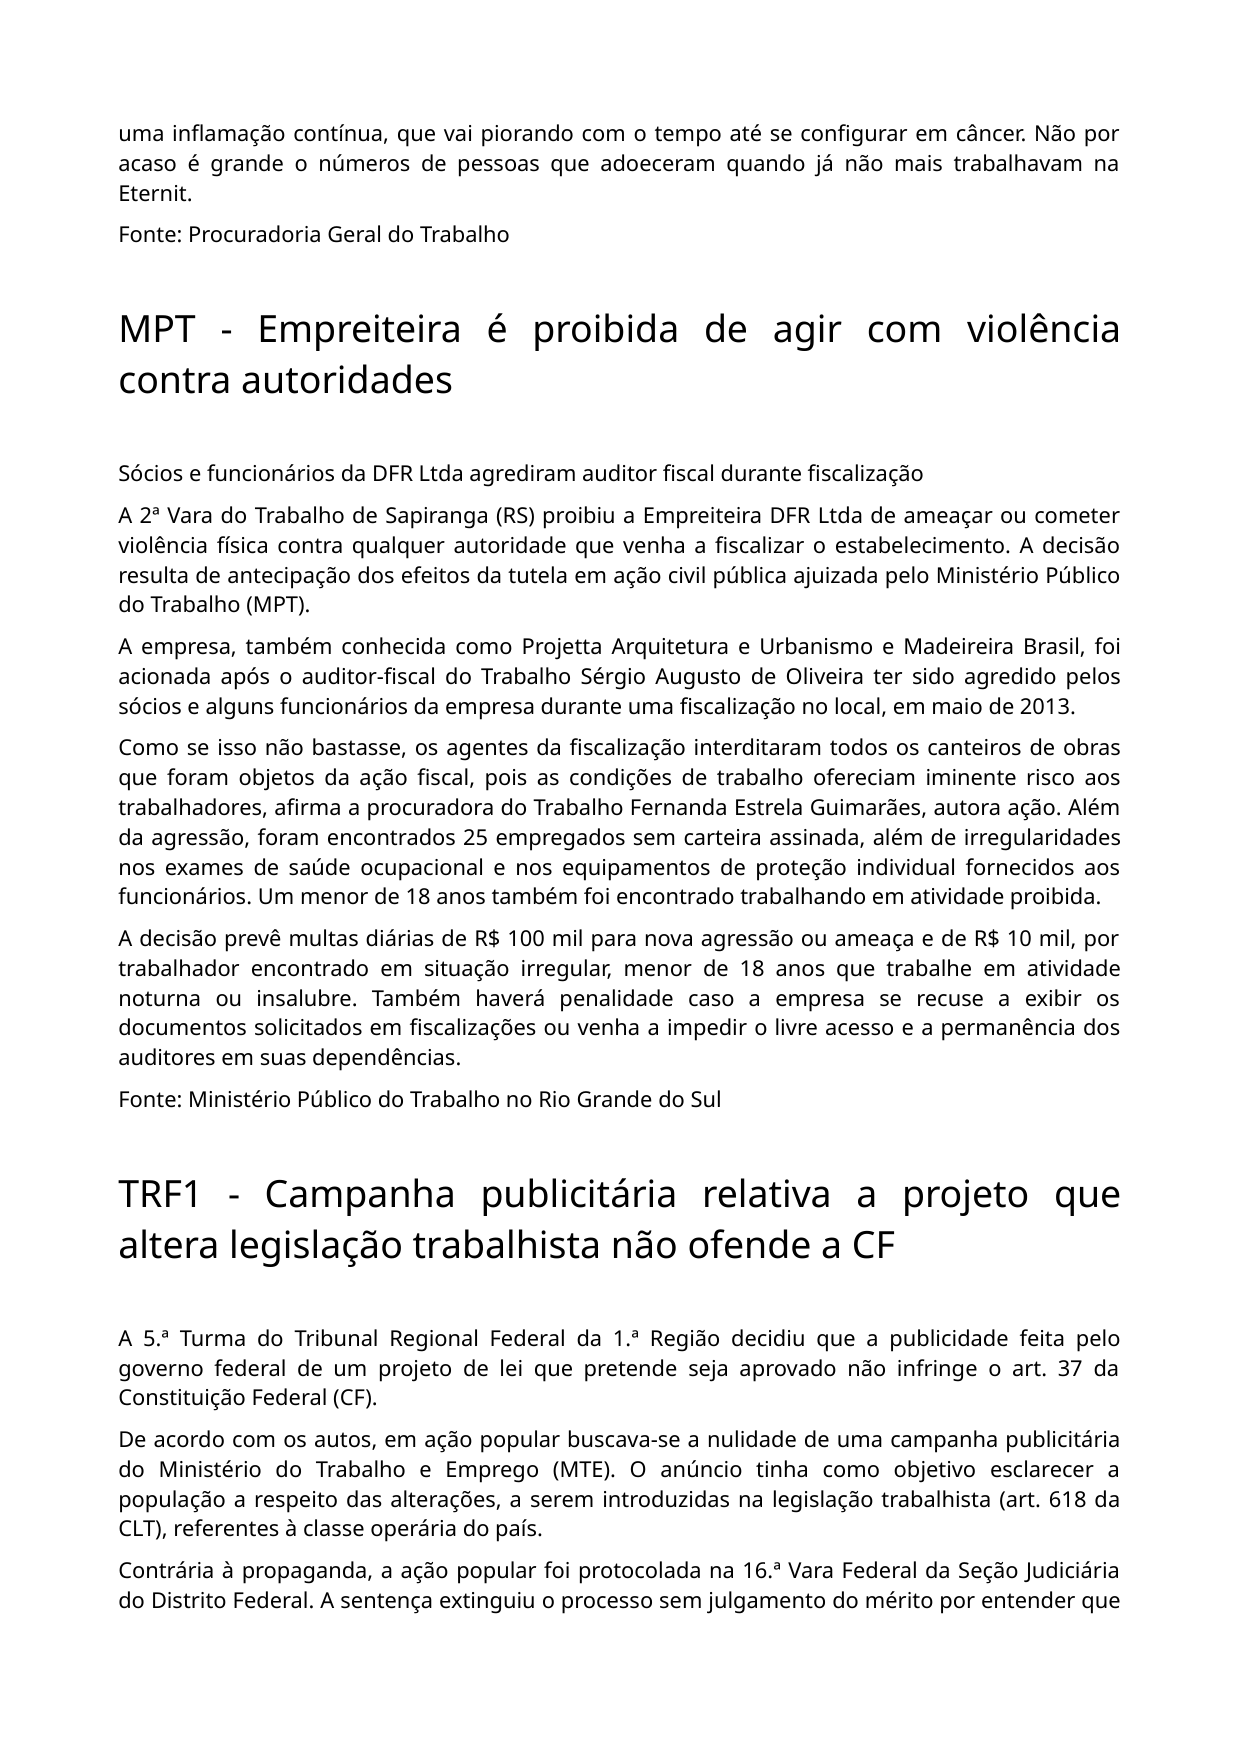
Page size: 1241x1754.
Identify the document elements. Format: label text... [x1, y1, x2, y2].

text A empresa, também conhecida como Projetta Arquitetura e Urbanismo e Madeireira Brasil, foi acionada após o auditor-fiscal do Trabalho Sérgio Augusto de Oliveira ter sido agredido pelos sócios e alguns funcionários da empresa durante uma fiscalização no local, em maio de 2013. [118, 631, 1122, 720]
text A decisão prevê multas diárias de R$ 100 mil para nova agressão ou ameaça e de R$ 10 mil, por trabalhador encontrado em situação irregular, menor de 18 anos que trabalhe em atividade noturna ou insalubre. Também haverá penalidade caso a empresa se recuse a exibir os documentos solicitados em fiscalizações ou venha a impedir o livre acesso e a permanência dos auditores em suas dependências. [118, 923, 1122, 1072]
text A 5.ª Turma do Tribunal Regional Federal da 1.ª Região decidiu que a publicidade feita pelo governo federal de um projeto de lei que pretende seja aprovado não infringe o art. 37 da Constituição Federal (CF). [118, 1323, 1122, 1412]
text Contrária à propaganda, a ação popular foi protocolada na 16.ª Vara Federal da Seção Judiciária do Distrito Federal. A sentença extinguiu o processo sem julgamento do mérito por entender que [118, 1555, 1122, 1614]
text De acordo com os autos, em ação popular buscava-se a nulidade de uma campanha publicitária do Ministério do Trabalho e Emprego (MTE). O anúncio tinha como objetivo esclarecer a população a respeito das alterações, a serem introduzidas na legislação trabalhista (art. 618 da CLT), referentes à classe operária do país. [118, 1424, 1122, 1543]
text uma inflamação contínua, que vai piorando com o tempo até se configurar em câncer. Não por acaso é grande o números de pessoas que adoeceram quando já não mais trabalhavam na Eternit. [118, 118, 1122, 207]
text Como se isso não bastasse, os agentes da fiscalização interditaram todos os canteiros de obras que foram objetos da ação fiscal, pois as condições de trabalho ofereciam iminente risco aos trabalhadores, afirma a procuradora do Trabalho Fernanda Estrela Guimarães, autora ação. Além da agressão, foram encontrados 25 empregados sem carteira assinada, além de irregularidades nos exames de saúde ocupacional e nos equipamentos de proteção individual fornecidos aos funcionários. Um menor de 18 anos também foi encontrado trabalhando em atividade proibida. [118, 732, 1122, 911]
text A 2ª Vara do Trabalho de Sapiranga (RS) proibiu a Empreiteira DFR Ltda de ameaçar ou cometer violência física contra qualquer autoridade que venha a fiscalizar o estabelecimento. A decisão resulta de antecipação dos efeitos da tutela em ação civil pública ajuizada pelo Ministério Público do Trabalho (MPT). [118, 500, 1122, 619]
text Fonte: Ministério Público do Trabalho no Rio Grande do Sul [118, 1084, 1122, 1113]
text Sócios e funcionários da DFR Ltda agrediram auditor fiscal durante fiscalização [118, 458, 1122, 488]
text Fonte: Procuradoria Geral do Trabalho [118, 219, 1122, 249]
text MPT - Empreiteira é proibida de agir com violência contra autoridades [118, 303, 1122, 405]
text TRF1 - Campanha publicitária relativa a projeto que altera legislação trabalhista não ofende a CF [118, 1167, 1122, 1269]
